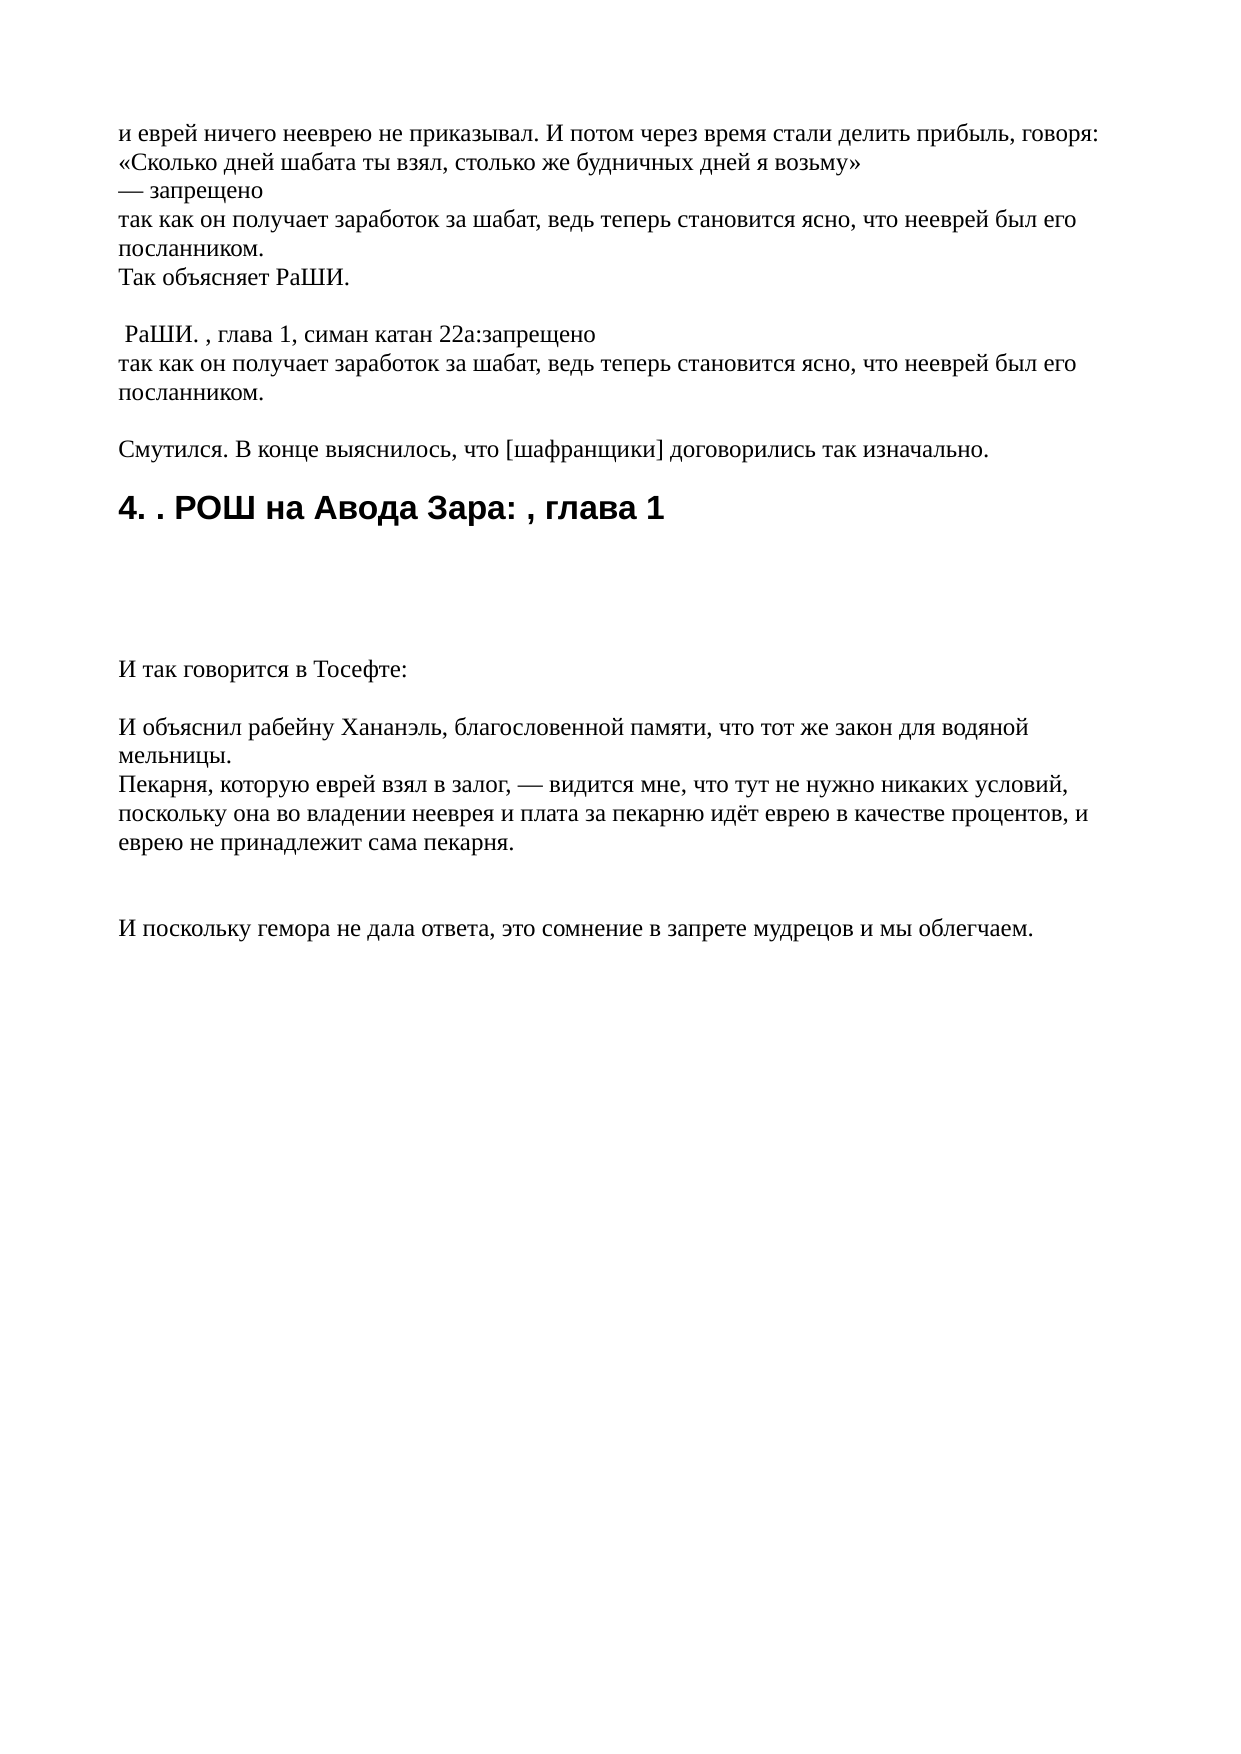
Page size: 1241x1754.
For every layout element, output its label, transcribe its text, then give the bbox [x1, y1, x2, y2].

text Пекарня, которую еврей взял в залог, — видится мне, что тут не нужно никаких условий, поскольку она во владении нееврея и плата за пекарню идёт еврею в качестве процентов, и еврею не принадлежит сама пекарня. [118, 176, 1122, 262]
text И объяснил рабейну Хананэль, благословенной памяти, что тот же закон для водяной мельницы. [118, 118, 1122, 176]
text И поскольку гемора не дала ответа, это сомнение в запрете мудрецов и мы облегчаем. [118, 319, 1122, 348]
